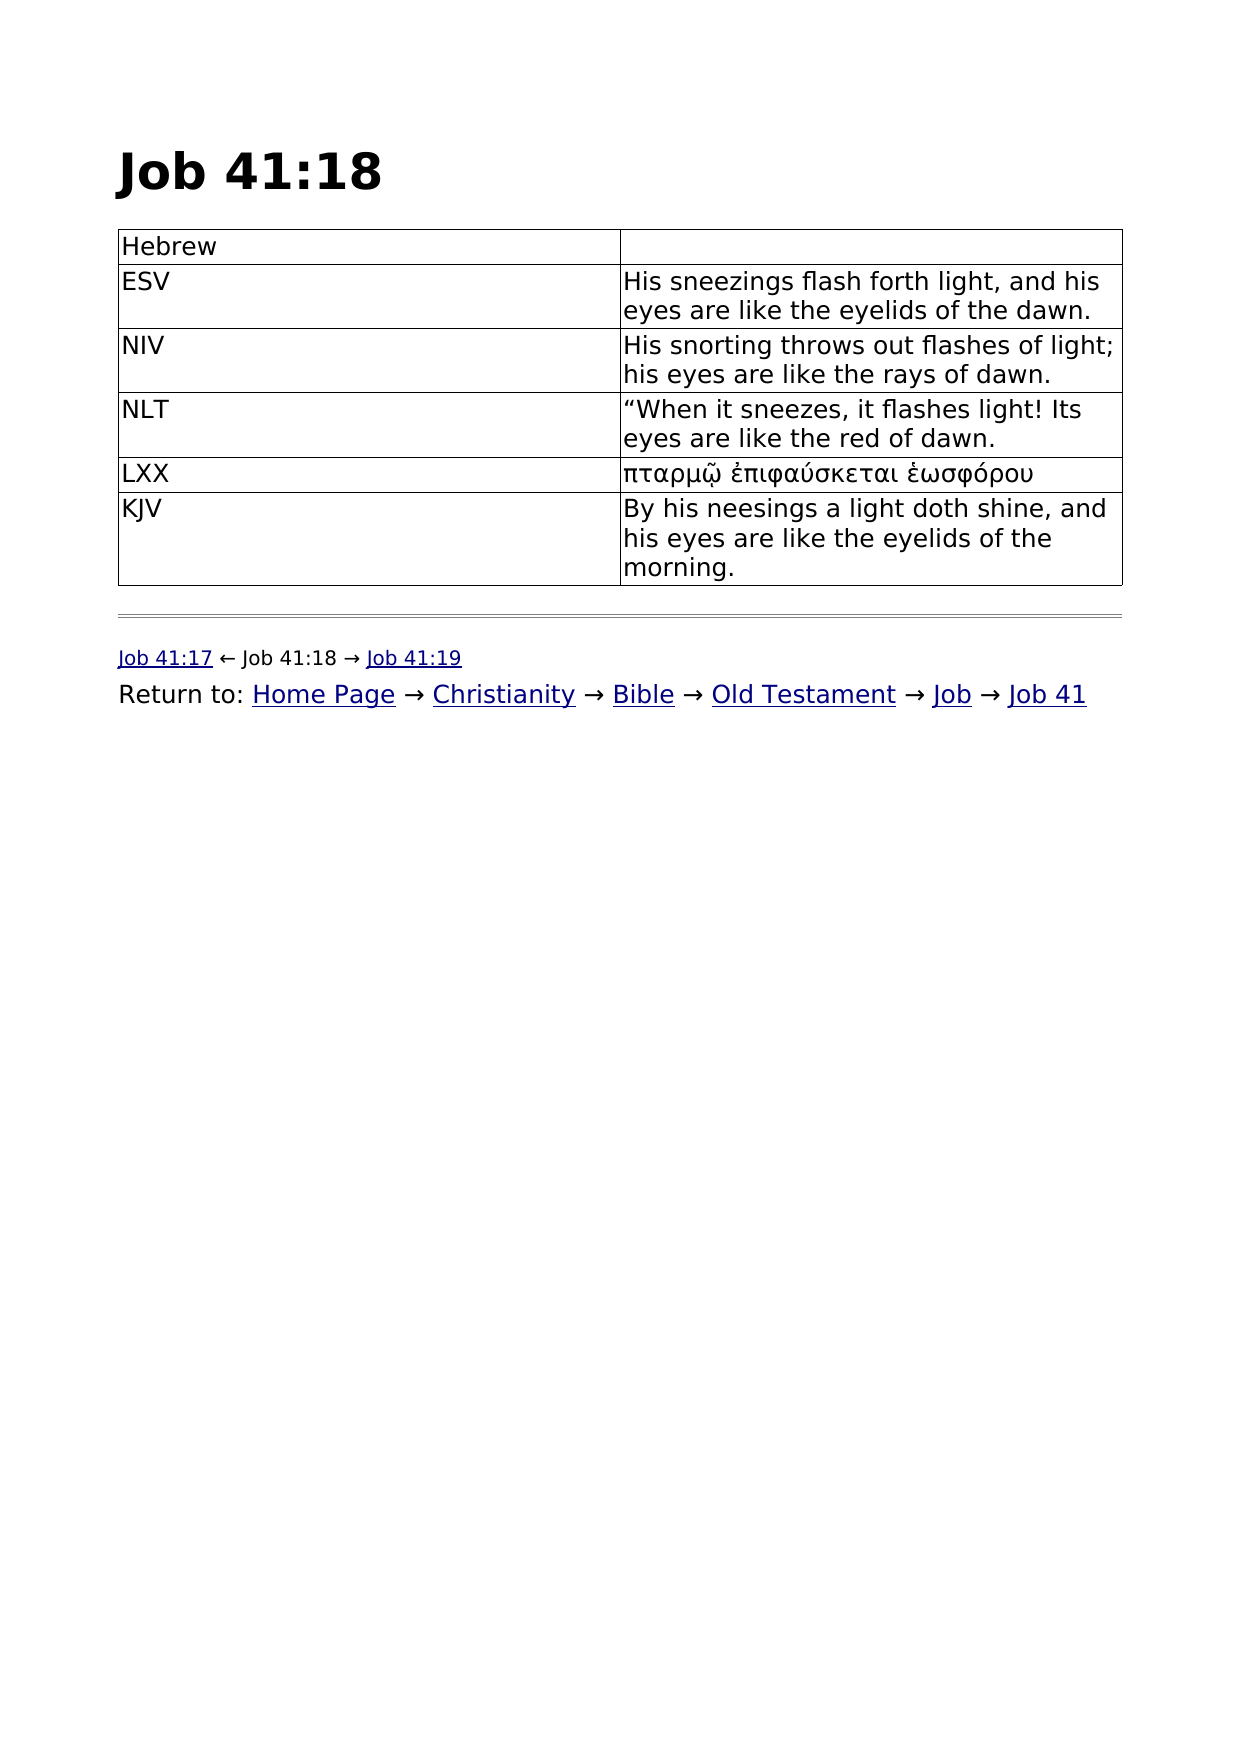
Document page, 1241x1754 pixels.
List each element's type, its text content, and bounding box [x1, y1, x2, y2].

text Return to: Home Page → Christianity → Bible → Old Testament → Job → Job 41 [118, 680, 1122, 709]
table_header Hebrew [119, 230, 620, 264]
table_header [621, 230, 1122, 264]
table_cell “When it sneezes, it flashes light! Its eyes are like the red of dawn. [621, 393, 1122, 457]
table_cell His snorting throws out flashes of light; his eyes are like the rays of dawn. [621, 329, 1122, 392]
table_cell By his neesings a light doth shine, and his eyes are like the eyelids of the morning. [621, 493, 1122, 585]
table_cell NLT [119, 393, 620, 457]
table_cell KJV [119, 493, 620, 585]
table_cell NIV [119, 329, 620, 392]
subtitle Job 41:18 [118, 143, 1122, 201]
table_cell πταρμῷ ἐπιφαύσκεται ἑωσφόρου [621, 458, 1122, 492]
text Job 41:17 ← Job 41:18 → Job 41:19 [118, 646, 1122, 680]
table_cell LXX [119, 458, 620, 492]
table_cell His sneezings flash forth light, and his eyes are like the eyelids of the dawn. [621, 265, 1122, 328]
table_cell ESV [119, 265, 620, 328]
